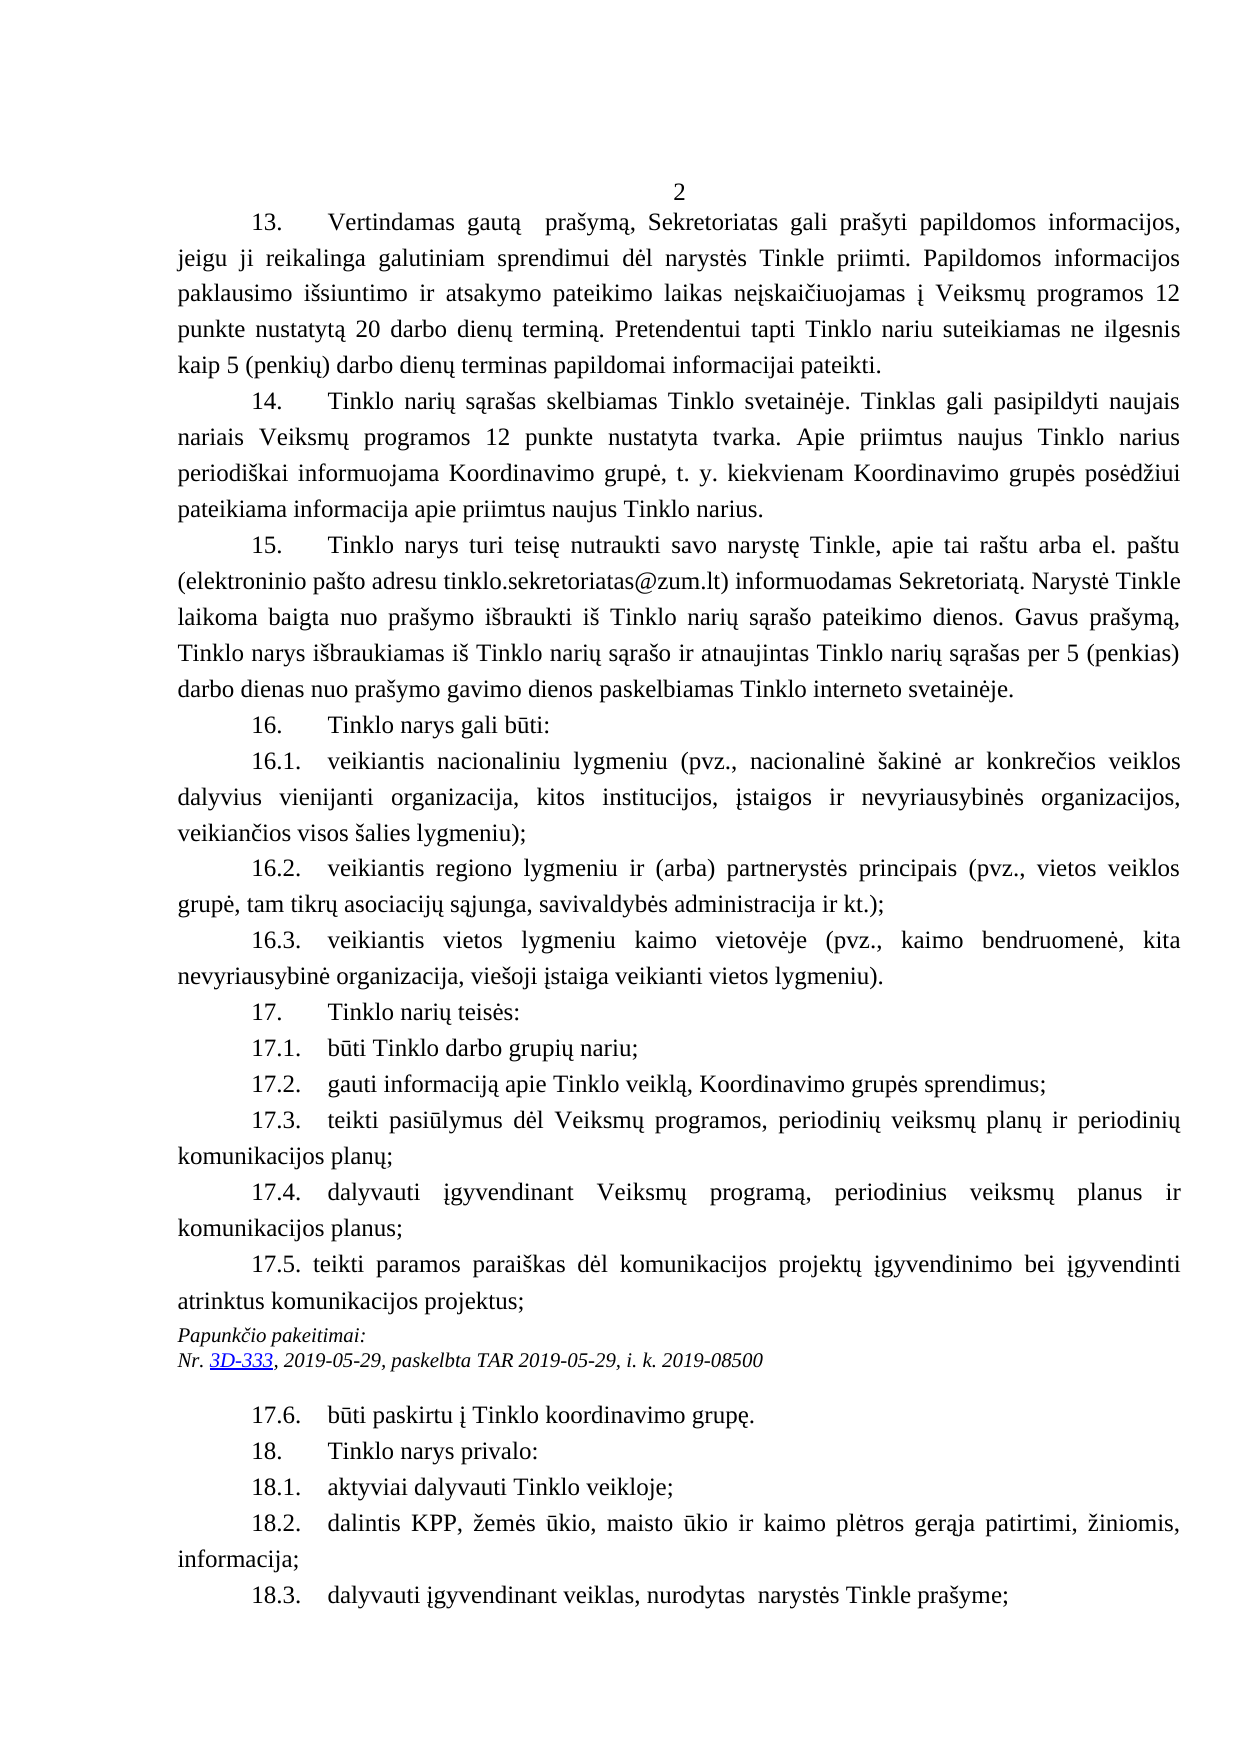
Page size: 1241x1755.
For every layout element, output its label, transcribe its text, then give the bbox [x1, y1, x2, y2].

text 17.3. teikti pasiūlymus dėl Veiksmų programos, periodinių veiksmų planų ir periodinių komunikacijos planų; [177, 1105, 1181, 1170]
text 17.4. dalyvauti įgyvendinant Veiksmų programą, periodinius veiksmų planus ir komunikacijos planus; [177, 1177, 1181, 1242]
text 16.3. veikiantis vietos lygmeniu kaimo vietovėje (pvz., kaimo bendruomenė, kita nevyriausybinė organizacija, viešoji įstaiga veikianti vietos lygmeniu). [177, 925, 1181, 990]
text 14. Tinklo narių sąrašas skelbiamas Tinklo svetainėje. Tinklas gali pasipildyti naujais nariais Veiksmų programos 12 punkte nustatyta tvarka. Apie priimtus naujus Tinklo narius periodiškai informuojama Koordinavimo grupė, t. y. kiekvienam Koordinavimo grupės posėdžiui pateikiama informacija apie priimtus naujus Tinklo narius. [177, 386, 1181, 523]
text 18.1. aktyviai dalyvauti Tinklo veikloje; [177, 1472, 1181, 1501]
text 18.2. dalintis KPP, žemės ūkio, maisto ūkio ir kaimo plėtros gerąja patirtimi, žiniomis, informacija; [177, 1508, 1181, 1573]
text Papunkčio pakeitimai: [177, 1323, 1181, 1347]
text 16. Tinklo narys gali būti: [177, 710, 1181, 738]
text 16.2. veikiantis regiono lygmeniu ir (arba) partnerystės principais (pvz., vietos veiklos grupė, tam tikrų asociacijų sąjunga, savivaldybės administracija ir kt.); [177, 853, 1181, 918]
text 17.2. gauti informaciją apie Tinklo veiklą, Koordinavimo grupės sprendimus; [177, 1069, 1181, 1098]
text 15. Tinklo narys turi teisę nutraukti savo narystę Tinkle, apie tai raštu arba el. paštu (elektroninio pašto adresu tinklo.sekretoriatas@zum.lt) informuodamas Sekretoriatą. Narystė Tinkle laikoma baigta nuo prašymo išbraukti iš Tinklo narių sąrašo pateikimo dienos. Gavus prašymą, Tinklo narys išbraukiamas iš Tinklo narių sąrašo ir atnaujintas Tinklo narių sąrašas per 5 (penkias) darbo dienas nuo prašymo gavimo dienos paskelbiamas Tinklo interneto svetainėje. [177, 530, 1181, 703]
text 17.1. būti Tinklo darbo grupių nariu; [177, 1033, 1181, 1062]
text 13. Vertindamas gautą prašymą, Sekretoriatas gali prašyti papildomos informacijos, jeigu ji reikalinga galutiniam sprendimui dėl narystės Tinkle priimti. Papildomos informacijos paklausimo išsiuntimo ir atsakymo pateikimo laikas neįskaičiuojamas į Veiksmų programos 12 punkte nustatytą 20 darbo dienų terminą. Pretendentui tapti Tinklo nariu suteikiamas ne ilgesnis kaip 5 (penkių) darbo dienų terminas papildomai informacijai pateikti. [177, 207, 1181, 379]
text 17. Tinklo narių teisės: [177, 997, 1181, 1026]
text Nr. 3D-333, 2019-05-29, paskelbta TAR 2019-05-29, i. k. 2019-08500 [177, 1347, 1181, 1372]
text 17.5. teikti paramos paraiškas dėl komunikacijos projektų įgyvendinimo bei įgyvendinti atrinktus komunikacijos projektus; [177, 1249, 1181, 1315]
text 17.6. būti paskirtu į Tinklo koordinavimo grupę. [177, 1400, 1181, 1429]
text 16.1. veikiantis nacionaliniu lygmeniu (pvz., nacionalinė šakinė ar konkrečios veiklos dalyvius vienijanti organizacija, kitos institucijos, įstaigos ir nevyriausybinės organizacijos, veikiančios visos šalies lygmeniu); [177, 746, 1181, 846]
text 18.3. dalyvauti įgyvendinant veiklas, nurodytas narystės Tinkle prašyme; [177, 1580, 1181, 1609]
text 18. Tinklo narys privalo: [177, 1436, 1181, 1465]
